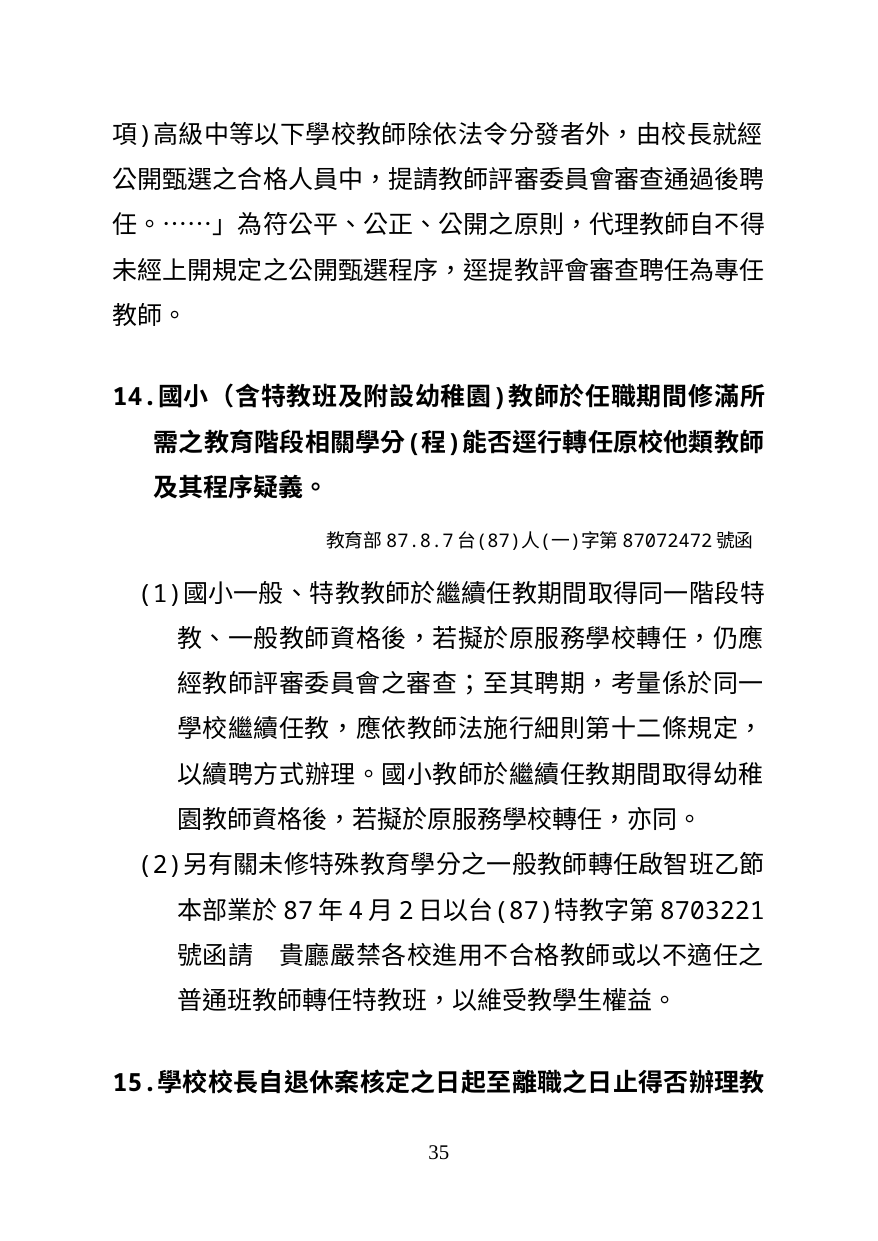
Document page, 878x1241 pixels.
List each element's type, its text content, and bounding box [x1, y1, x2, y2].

text 14.國小（含特教班及附設幼稚園)教師於任職期間修滿所需之教育階段相關學分(程)能否逕行轉任原校他類教師及其程序疑義。 [112, 377, 765, 504]
text 教育部87.8.7台(87)人(一)字第87072472號函 [112, 525, 753, 552]
text 15.學校校長自退休案核定之日起至離職之日止得否辦理教 [112, 1062, 765, 1098]
text (2)另有關未修特殊教育學分之一般教師轉任啟智班乙節，本部業於87年4月2日以台(87)特教字第8703221號函請 貴廳嚴禁各校進用不合格教師或以不適任之普通班教師轉任特教班，以維受教學生權益。 [112, 845, 765, 1017]
text (1)國小一般、特教教師於繼續任教期間取得同一階段特教、一般教師資格後，若擬於原服務學校轉任，仍應經教師評審委員會之審查；至其聘期，考量係於同一學校繼續任教，應依教師法施行細則第十二條規定，以續聘方式辦理。國小教師於繼續任教期間取得幼稚園教師資格後，若擬於原服務學校轉任，亦同。 [112, 573, 765, 836]
text 依中小學兼任代課及代理教師聘任辦法第二條第三款規定，代理教師係指以全部時間擔任學校編制內教師因差假或其他原因所遺之課務者。以其非屬編制內專任教師，代理課務並有一定之期限，故其進用係依上開辦法第六條規定之程序辦理。至學校編制內專任合格教師之任用程序，查教育人員任用條例第二十六條第一項規定：「各級學校教師之聘任，應本公平、公正、公開之原則辦理，其程序如左：(第一項)高級中等以下學校教師除依法令分發者外，由校長就經公開甄選之合格人員中，提請教師評審委員會審查通過後聘任。……」為符公平、公正、公開之原則，代理教師自不得未經上開規定之公開甄選程序，逕提教評會審查聘任為專任教師。 [112, 114, 765, 332]
